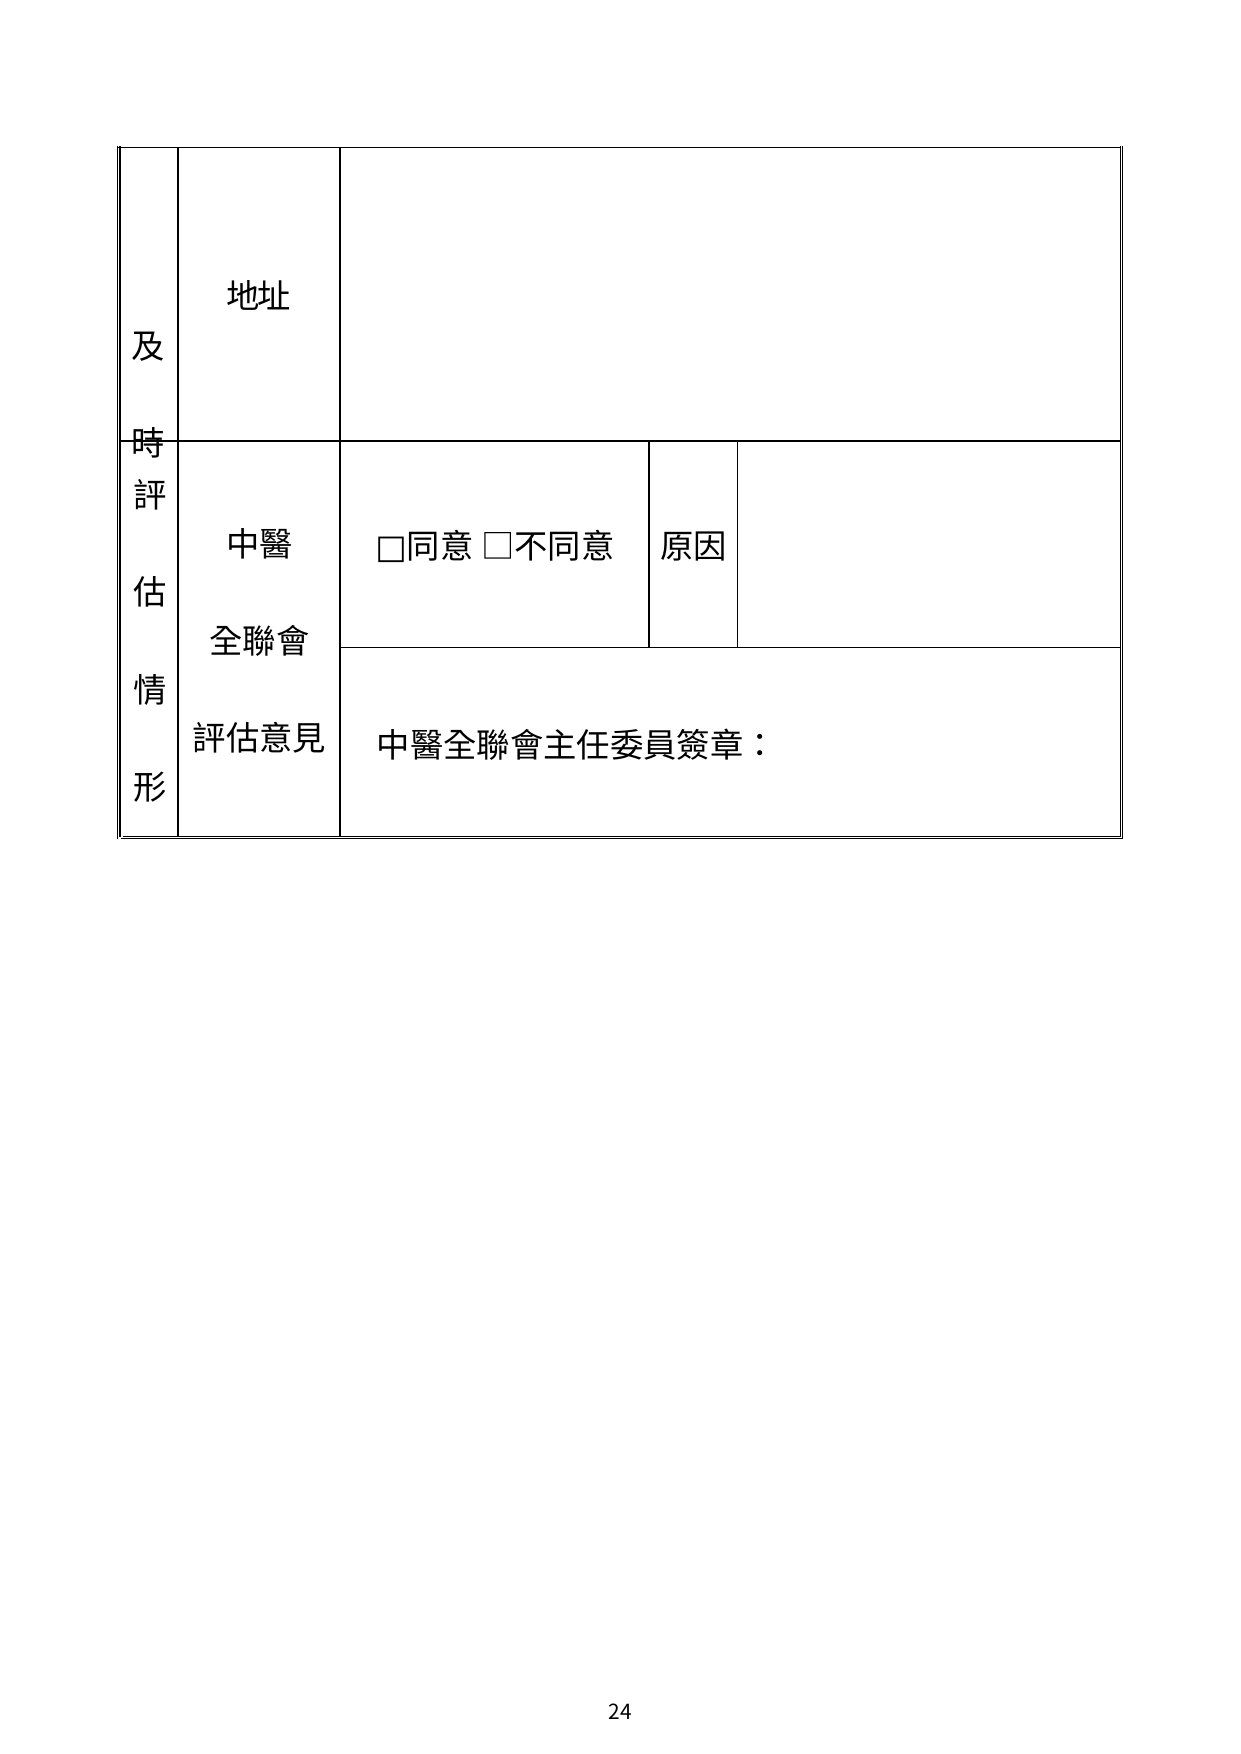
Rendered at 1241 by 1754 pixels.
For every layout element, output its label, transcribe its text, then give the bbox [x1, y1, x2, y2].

table_cell 中醫全聯會主任委員簽章： [341, 648, 1120, 836]
table_cell □同意 □不同意 [341, 442, 648, 647]
table_cell [341, 148, 1120, 440]
table_cell 評估情形 [121, 442, 177, 836]
table_cell 原因 [650, 442, 737, 647]
table_cell 中醫 全聯會 評估意見 [179, 442, 339, 836]
table_cell 地址 [179, 148, 339, 440]
table_cell [738, 442, 1120, 647]
